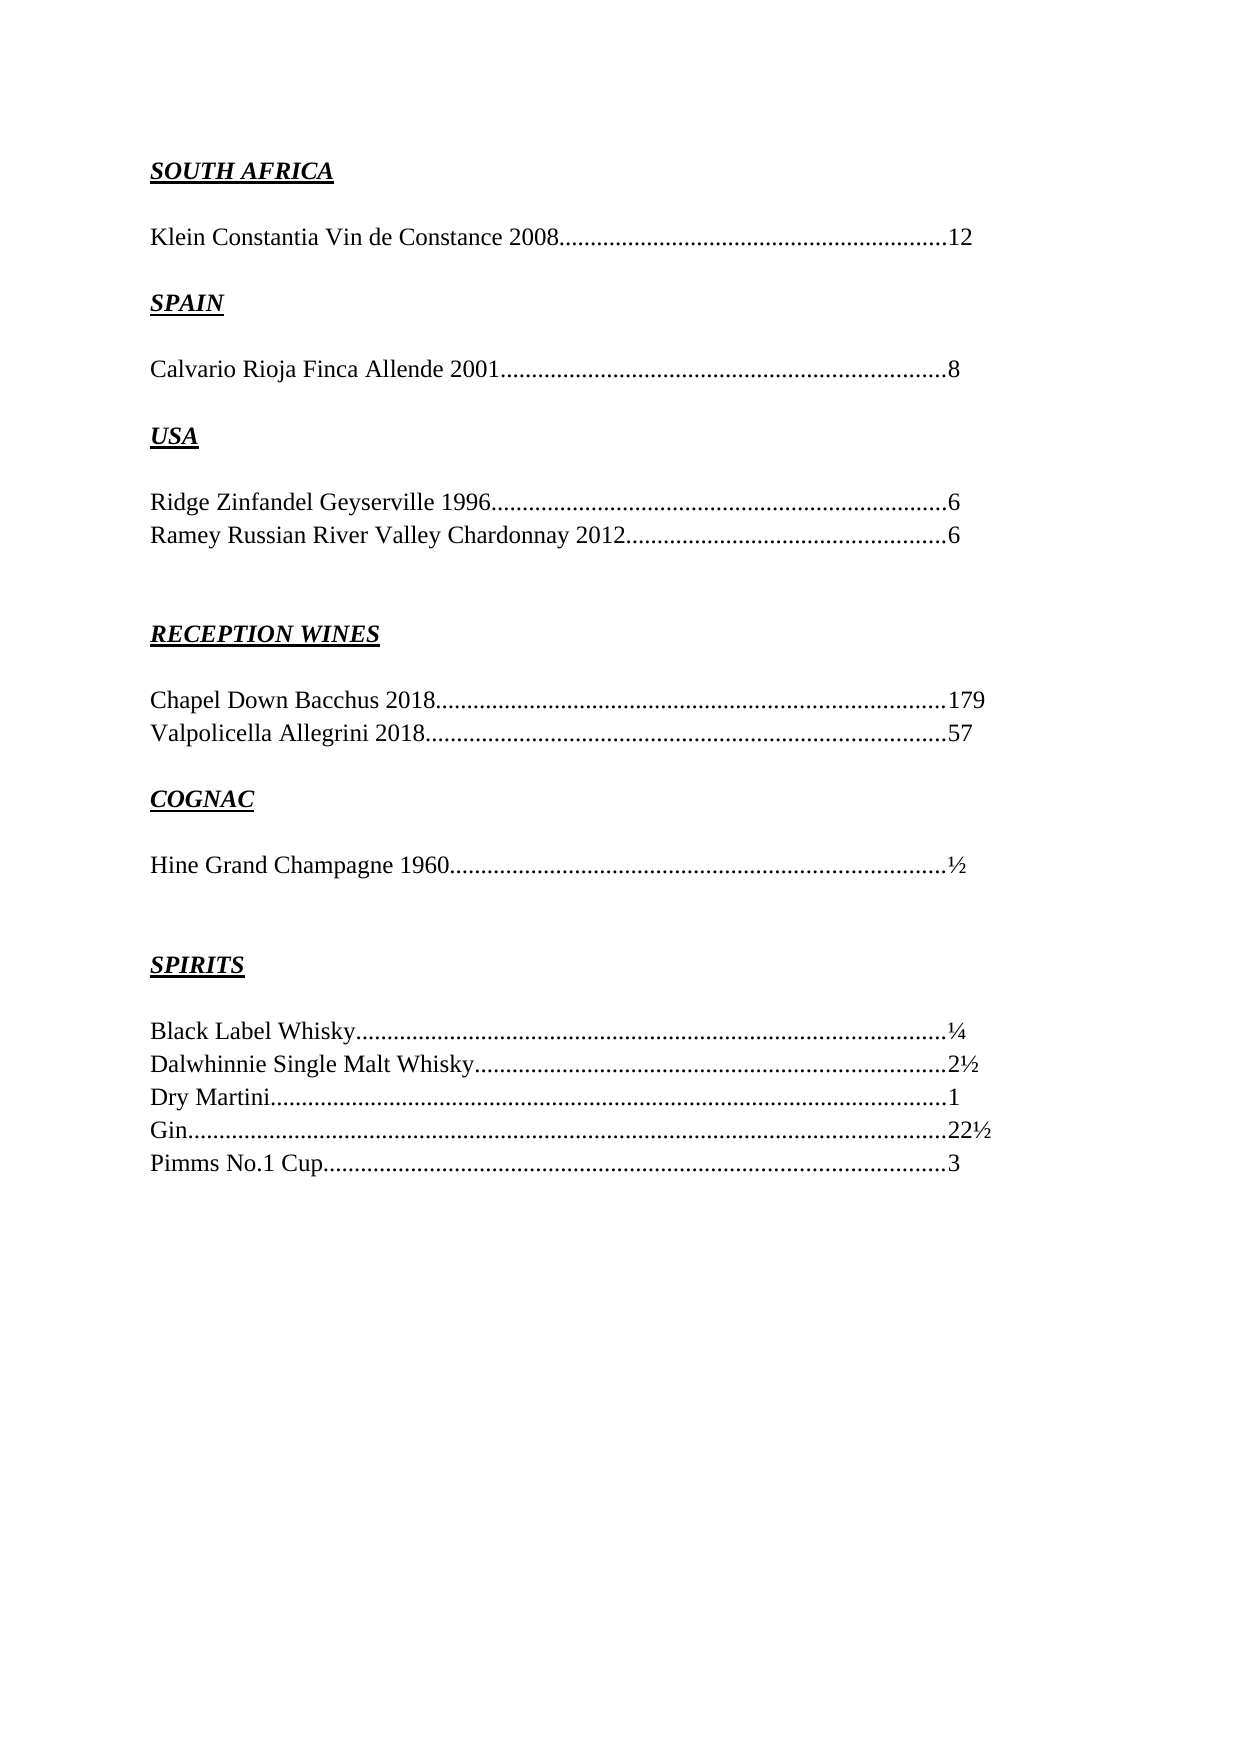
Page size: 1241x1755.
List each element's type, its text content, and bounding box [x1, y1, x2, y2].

subtitle COGNAC [150, 784, 1066, 813]
subtitle SPAIN [150, 288, 1066, 317]
text Dry Martini 1 [150, 1082, 1066, 1111]
subtitle SPIRITS [150, 950, 1066, 979]
subtitle RECEPTION WINES [150, 619, 1066, 648]
text USA [150, 421, 1066, 449]
text Ridge Zinfandel Geyserville 1996 6 [150, 487, 1066, 515]
text Black Label Whisky ¼ [150, 1016, 1066, 1044]
text Calvario Rioja Finca Allende 2001 8 [150, 354, 1066, 383]
text Klein Constantia Vin de Constance 2008 12 [150, 222, 1066, 251]
text Valpolicella Allegrini 2018 57 [150, 718, 1066, 747]
text Chapel Down Bacchus 2018 179 [150, 685, 1066, 714]
text Dalwhinnie Single Malt Whisky 2½ [150, 1049, 1066, 1078]
subtitle SOUTH AFRICA [150, 156, 1066, 185]
text Ramey Russian River Valley Chardonnay 2012 6 [150, 520, 1066, 549]
text Pimms No.1 Cup 3 [150, 1148, 1066, 1177]
text Gin 22½ [150, 1115, 1066, 1144]
text Hine Grand Champagne 1960 ½ [150, 851, 1066, 879]
